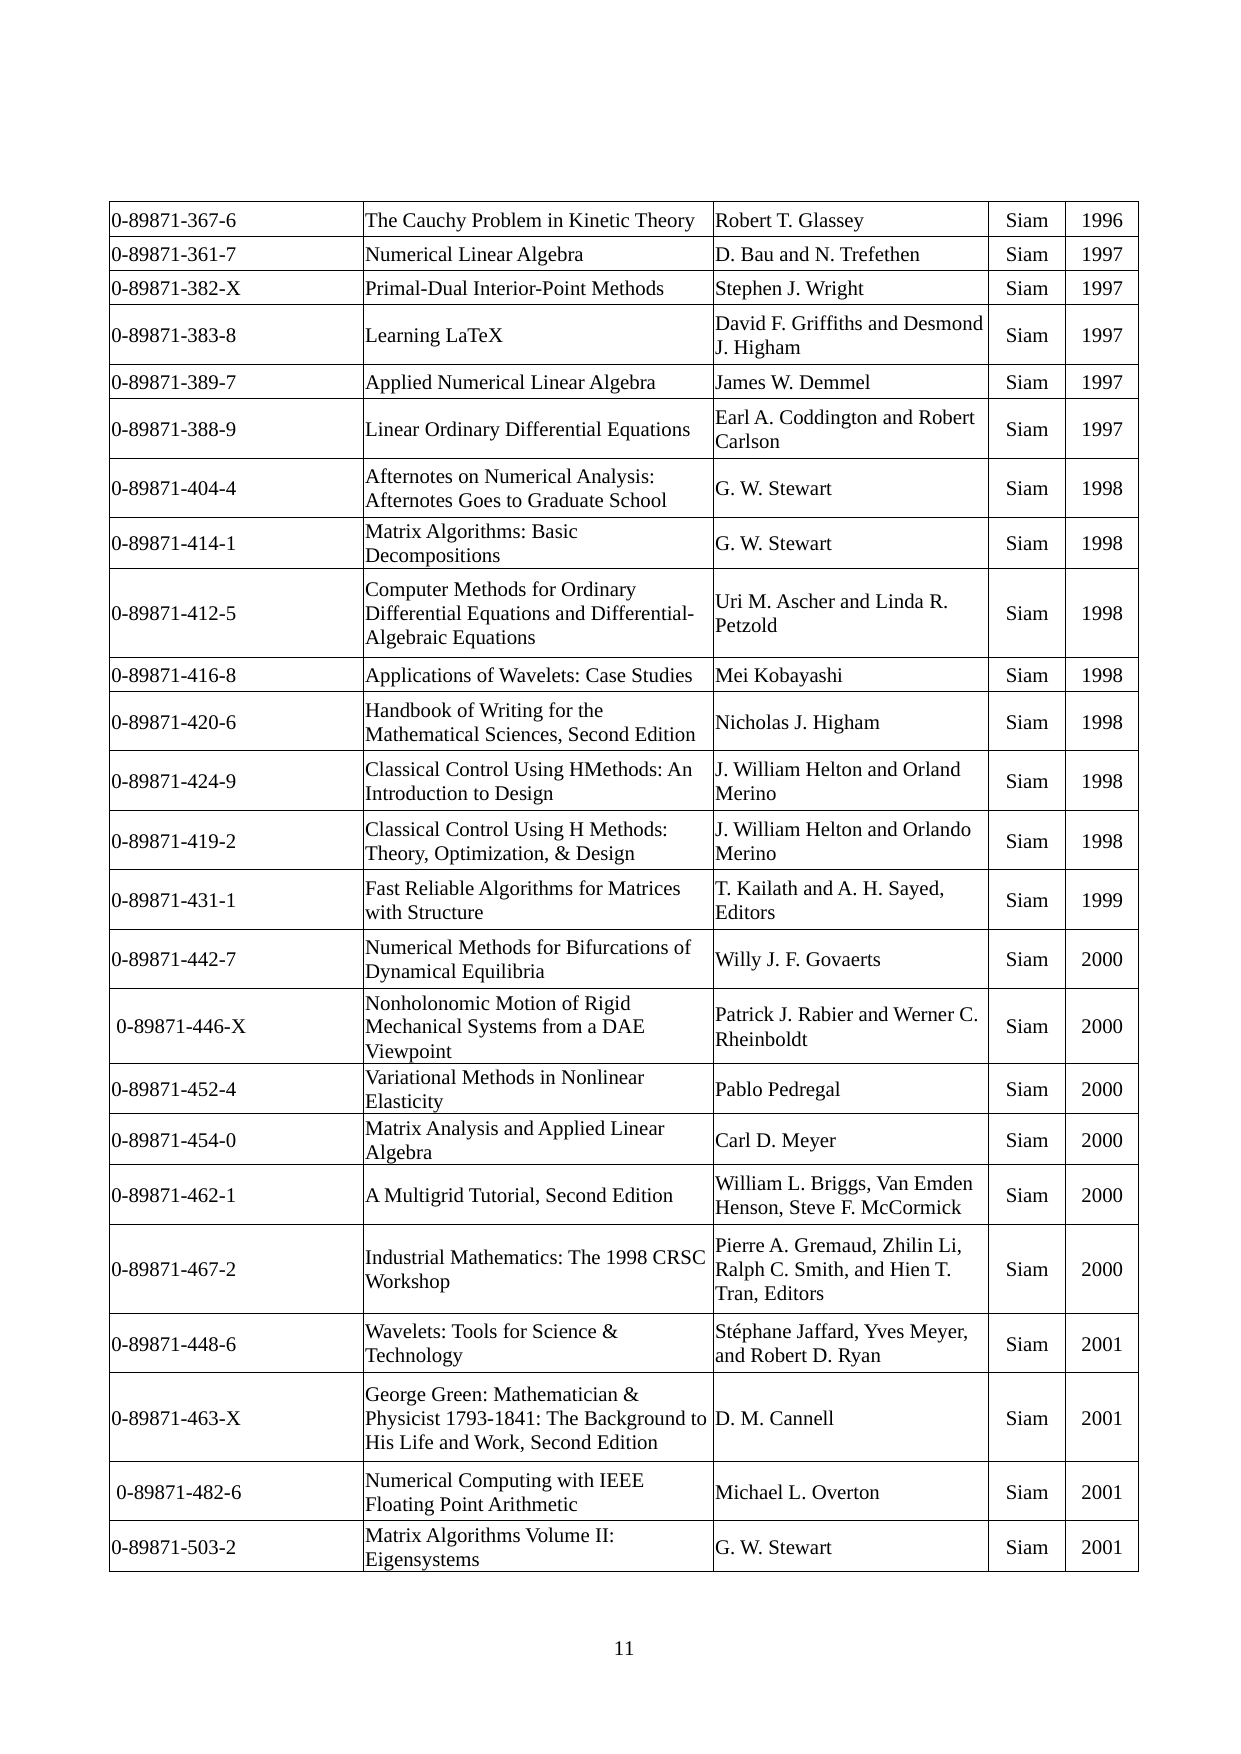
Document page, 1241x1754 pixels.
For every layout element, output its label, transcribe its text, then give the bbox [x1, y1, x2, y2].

table_cell 1997 [1066, 237, 1138, 270]
table_cell 0-89871-442-7 [110, 930, 363, 988]
table_cell Afternotes on Numerical Analysis: Afternotes Goes to Graduate School [364, 459, 713, 517]
table_cell 1998 [1066, 569, 1138, 657]
table_cell George Green: Mathematician & Physicist 1793-1841: The Background to His Life and Work, Second Edition [364, 1373, 713, 1461]
table_cell Siam [989, 1165, 1065, 1223]
table_cell Patrick J. Rabier and Werner C. Rheinboldt [714, 989, 988, 1063]
table_cell Siam [989, 569, 1065, 657]
table_cell 2000 [1066, 1225, 1138, 1312]
table_cell Siam [989, 1064, 1065, 1113]
table_cell 2001 [1066, 1314, 1138, 1372]
table_cell 0-89871-454-0 [110, 1114, 363, 1164]
table_cell 1997 [1066, 399, 1138, 457]
table_cell T. Kailath and A. H. Sayed, Editors [714, 870, 988, 928]
table_cell 0-89871-462-1 [110, 1165, 363, 1223]
table_cell G. W. Stewart [714, 459, 988, 517]
table_cell Siam [989, 271, 1065, 304]
table_cell J. William Helton and Orland Merino [714, 751, 988, 810]
table_cell Fast Reliable Algorithms for Matrices with Structure [364, 870, 713, 928]
table_cell 2000 [1066, 930, 1138, 988]
table_cell 0-89871-467-2 [110, 1225, 363, 1312]
table_cell Siam [989, 202, 1065, 236]
table_cell 0-89871-414-1 [110, 518, 363, 567]
table_cell Pierre A. Gremaud, Zhilin Li, Ralph C. Smith, and Hien T. Tran, Editors [714, 1225, 988, 1312]
table_cell Pablo Pedregal [714, 1064, 988, 1113]
table_cell Primal-Dual Interior-Point Methods [364, 271, 713, 304]
table_cell 0-89871-463-X [110, 1373, 363, 1461]
table_cell 0-89871-361-7 [110, 237, 363, 270]
table_cell Siam [989, 459, 1065, 517]
table_cell 1998 [1066, 811, 1138, 869]
table_cell Industrial Mathematics: The 1998 CRSC Workshop [364, 1225, 713, 1312]
table_cell Stéphane Jaffard, Yves Meyer, and Robert D. Ryan [714, 1314, 988, 1372]
table_cell Matrix Algorithms Volume II: Eigensystems [364, 1521, 713, 1571]
table_cell 2001 [1066, 1373, 1138, 1461]
table_cell 0-89871-482-6 [110, 1462, 363, 1520]
table_cell 0-89871-419-2 [110, 811, 363, 869]
table_cell Wavelets: Tools for Science & Technology [364, 1314, 713, 1372]
table_cell William L. Briggs, Van Emden Henson, Steve F. McCormick [714, 1165, 988, 1223]
table_cell G. W. Stewart [714, 518, 988, 567]
table_cell 2000 [1066, 1064, 1138, 1113]
table_cell 0-89871-383-8 [110, 305, 363, 364]
table_cell G. W. Stewart [714, 1521, 988, 1571]
table_cell Siam [989, 658, 1065, 691]
table_cell 0-89871-446-X [110, 989, 363, 1063]
table_cell 1998 [1066, 692, 1138, 750]
table_cell Siam [989, 811, 1065, 869]
table_cell Matrix Algorithms: Basic Decompositions [364, 518, 713, 567]
table_cell Learning LaTeX [364, 305, 713, 364]
table_cell 1996 [1066, 202, 1138, 236]
table_cell 1998 [1066, 518, 1138, 567]
table_cell 0-89871-448-6 [110, 1314, 363, 1372]
table_cell 0-89871-389-7 [110, 365, 363, 398]
table_cell 0-89871-431-1 [110, 870, 363, 928]
table_cell Siam [989, 1521, 1065, 1571]
table_cell Siam [989, 989, 1065, 1063]
table_cell Siam [989, 1373, 1065, 1461]
table_cell Siam [989, 870, 1065, 928]
table_cell Siam [989, 237, 1065, 270]
table_cell 1997 [1066, 305, 1138, 364]
table_cell Siam [989, 1225, 1065, 1312]
table_cell Applications of Wavelets: Case Studies [364, 658, 713, 691]
table_cell Matrix Analysis and Applied Linear Algebra [364, 1114, 713, 1164]
table_cell Siam [989, 518, 1065, 567]
table_cell 1998 [1066, 658, 1138, 691]
table_cell Siam [989, 365, 1065, 398]
table_cell 2000 [1066, 1165, 1138, 1223]
table_cell Siam [989, 1462, 1065, 1520]
table_cell Computer Methods for Ordinary Differential Equations and Differential-Algebraic Equations [364, 569, 713, 657]
table_cell Siam [989, 692, 1065, 750]
table_cell 0-89871-420-6 [110, 692, 363, 750]
table_cell Numerical Linear Algebra [364, 237, 713, 270]
table_cell 1997 [1066, 365, 1138, 398]
table_cell 0-89871-452-4 [110, 1064, 363, 1113]
table_cell A Multigrid Tutorial, Second Edition [364, 1165, 713, 1223]
table_cell 0-89871-404-4 [110, 459, 363, 517]
table_cell Uri M. Ascher and Linda R. Petzold [714, 569, 988, 657]
table_cell Variational Methods in Nonlinear Elasticity [364, 1064, 713, 1113]
table_cell 0-89871-388-9 [110, 399, 363, 457]
table_cell 2001 [1066, 1521, 1138, 1571]
table_cell David F. Griffiths and Desmond J. Higham [714, 305, 988, 364]
table_cell Michael L. Overton [714, 1462, 988, 1520]
table_cell Classical Control Using H Methods: Theory, Optimization, & Design [364, 811, 713, 869]
table_cell Siam [989, 930, 1065, 988]
table_cell J. William Helton and Orlando Merino [714, 811, 988, 869]
table_cell James W. Demmel [714, 365, 988, 398]
table_cell Applied Numerical Linear Algebra [364, 365, 713, 398]
table_cell D. Bau and N. Trefethen [714, 237, 988, 270]
table_cell 1999 [1066, 870, 1138, 928]
table_cell The Cauchy Problem in Kinetic Theory [364, 202, 713, 236]
table_cell 2000 [1066, 1114, 1138, 1164]
table_cell Willy J. F. Govaerts [714, 930, 988, 988]
table_cell Stephen J. Wright [714, 271, 988, 304]
table_cell Siam [989, 1114, 1065, 1164]
table_cell Linear Ordinary Differential Equations [364, 399, 713, 457]
table_cell 0-89871-367-6 [110, 202, 363, 236]
table_cell Siam [989, 399, 1065, 457]
table_cell Robert T. Glassey [714, 202, 988, 236]
table_cell Numerical Methods for Bifurcations of Dynamical Equilibria [364, 930, 713, 988]
table_cell 0-89871-416-8 [110, 658, 363, 691]
table_cell 0-89871-424-9 [110, 751, 363, 810]
table_cell D. M. Cannell [714, 1373, 988, 1461]
table_cell Siam [989, 751, 1065, 810]
table_cell Mei Kobayashi [714, 658, 988, 691]
table_cell 0-89871-503-2 [110, 1521, 363, 1571]
table_cell Numerical Computing with IEEE Floating Point Arithmetic [364, 1462, 713, 1520]
table_cell Nicholas J. Higham [714, 692, 988, 750]
table_cell 0-89871-412-5 [110, 569, 363, 657]
table_cell 1998 [1066, 751, 1138, 810]
table_cell 0-89871-382-X [110, 271, 363, 304]
table_cell 1998 [1066, 459, 1138, 517]
table_cell Classical Control Using HMethods: An Introduction to Design [364, 751, 713, 810]
table_cell Earl A. Coddington and Robert Carlson [714, 399, 988, 457]
table_cell 2000 [1066, 989, 1138, 1063]
table_cell Nonholonomic Motion of Rigid Mechanical Systems from a DAE Viewpoint [364, 989, 713, 1063]
table_cell 2001 [1066, 1462, 1138, 1520]
table_cell Siam [989, 1314, 1065, 1372]
table_cell 1997 [1066, 271, 1138, 304]
table_cell Carl D. Meyer [714, 1114, 988, 1164]
table_cell Siam [989, 305, 1065, 364]
table_cell Handbook of Writing for the Mathematical Sciences, Second Edition [364, 692, 713, 750]
